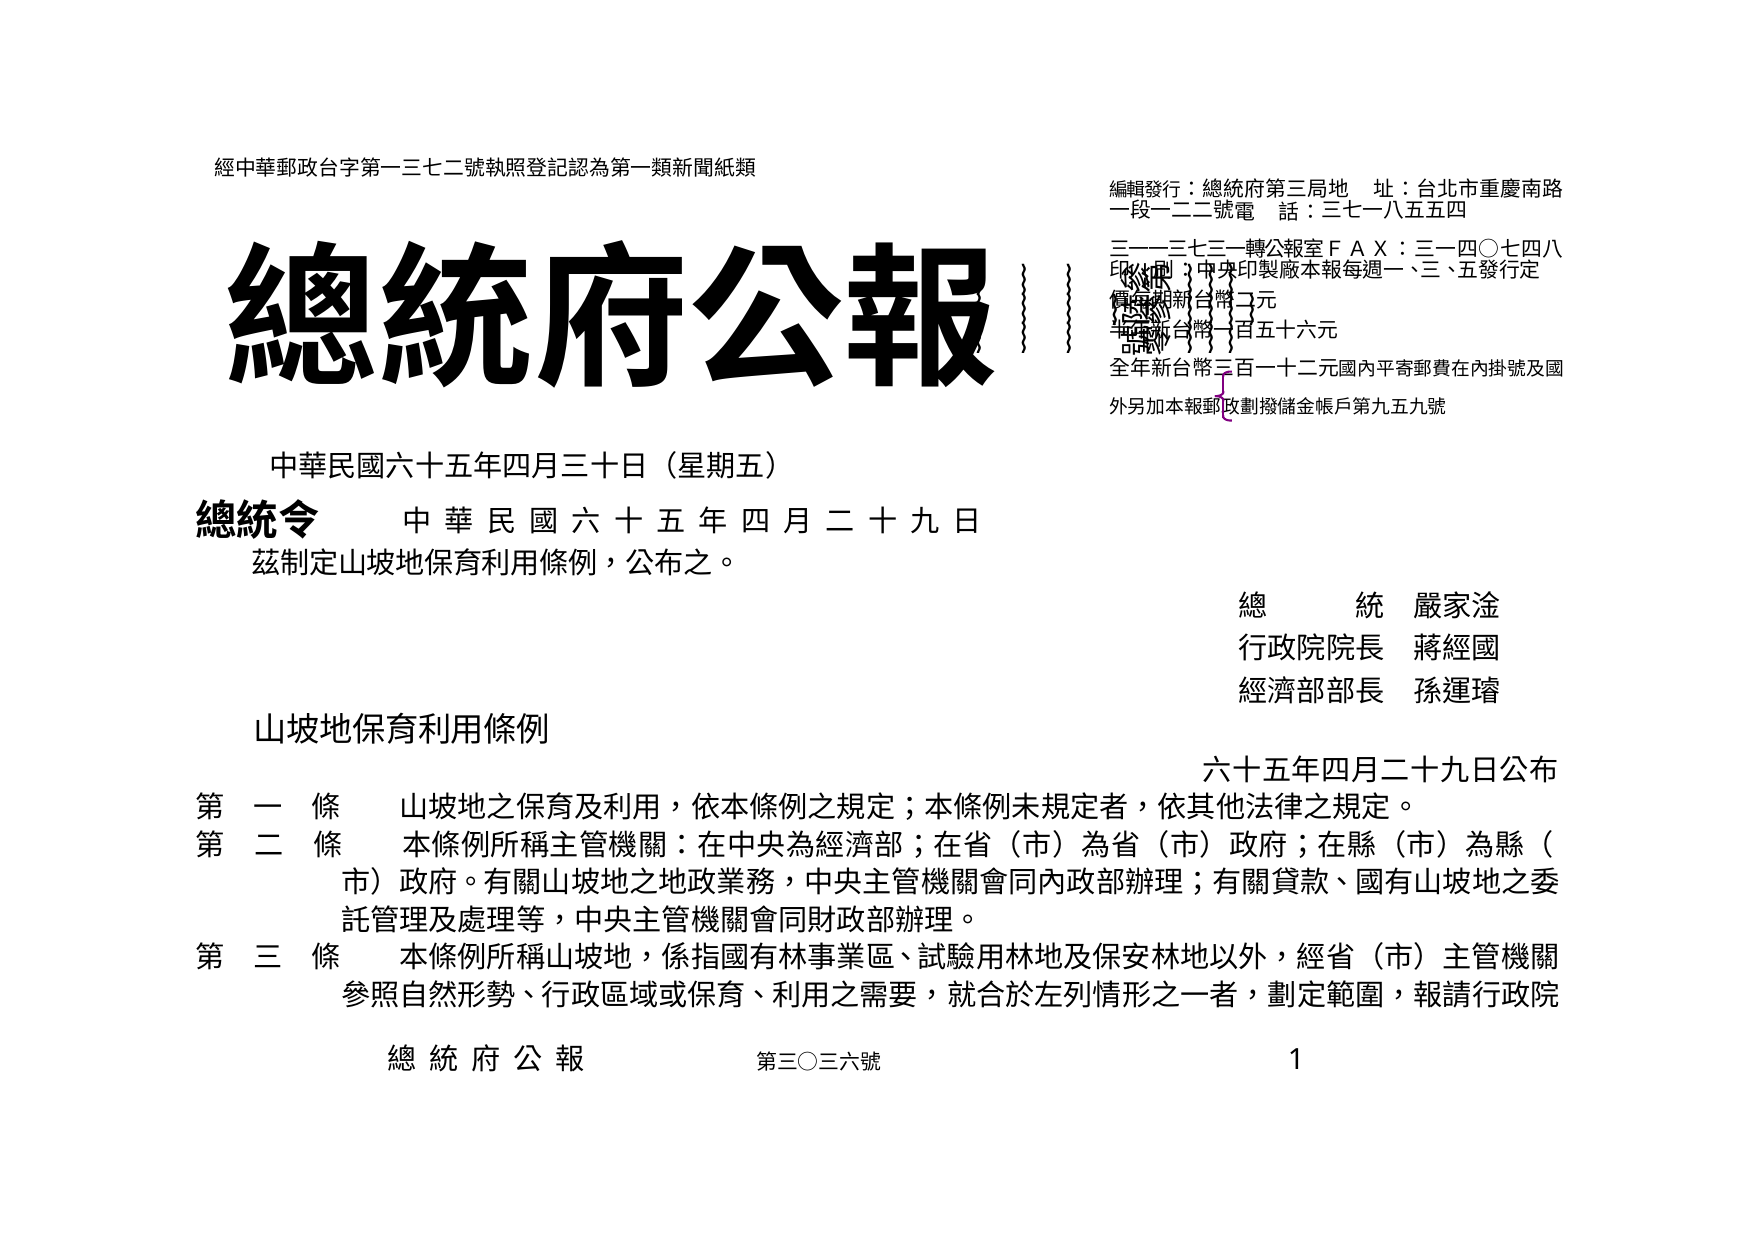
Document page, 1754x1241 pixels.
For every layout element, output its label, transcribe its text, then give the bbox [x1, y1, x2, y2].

text 總 統 嚴家淦 [195, 586, 1501, 623]
text 山坡地保育利用條例 [253, 708, 1559, 750]
text 六十五年四月二十九日公布 [195, 750, 1559, 788]
text 茲制定山坡地保育利用條例，公布之。 [195, 543, 1559, 581]
table_header 總統令 [192, 222, 399, 543]
text 第 三 條 本條例所稱山坡地，係指國有林事業區、試驗用林地及保安林地以外，經省（市）主管機關參照自然形勢、行政區域或保育、利用之需要，就合於左列情形之一者，劃定範圍，報請行政院 [195, 938, 1559, 1013]
table_header 中華民國六十五年四月二十九日 [399, 222, 986, 543]
text 行政院院長 蔣經國 [195, 628, 1501, 666]
text 經濟部部長 孫運璿 [195, 671, 1501, 708]
text 第 一 條 山坡地之保育及利用，依本條例之規定；本條例未規定者，依其他法律之規定。 [195, 788, 1559, 825]
text 第 二 條 本條例所稱主管機關：在中央為經濟部；在省（市）為省（市）政府；在縣（市）為縣（市）政府。有關山坡地之地政業務，中央主管機關會同內政部辦理；有關貸款、國有山坡地之委託管理及處理等，中央主管機關會同財政部辦理。 [195, 825, 1559, 938]
